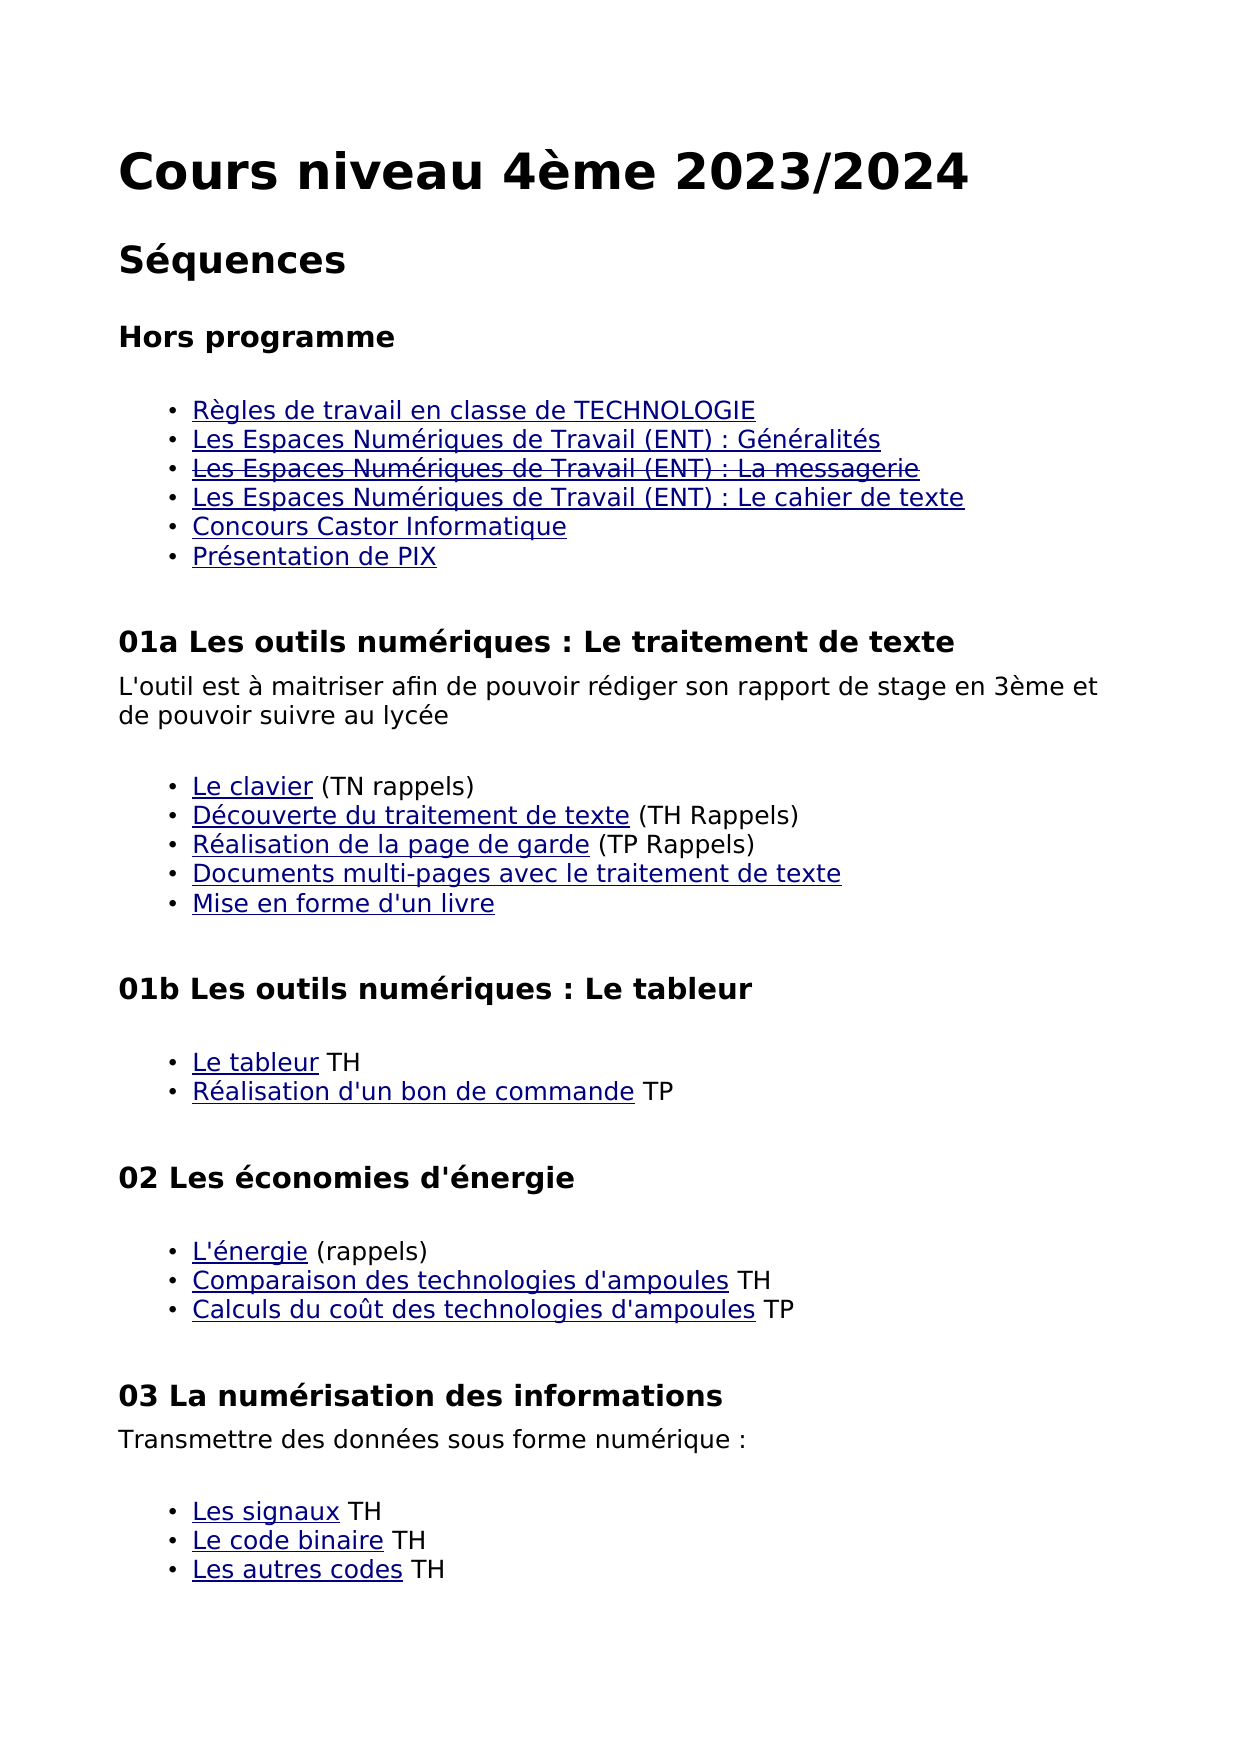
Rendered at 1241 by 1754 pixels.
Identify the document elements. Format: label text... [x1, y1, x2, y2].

list Présentation de PIX [177, 542, 1122, 571]
list Réalisation d'un bon de commande TP [177, 1078, 1122, 1107]
list Règles de travail en classe de TECHNOLOGIE [177, 396, 1122, 425]
list Concours Castor Informatique [177, 513, 1122, 542]
subtitle 03 La numérisation des informations [118, 1379, 1122, 1413]
list Réalisation de la page de garde (TP Rappels) [177, 831, 1122, 860]
text Transmettre des données sous forme numérique : [118, 1426, 1122, 1455]
list Découverte du traitement de texte (TH Rappels) [177, 801, 1122, 831]
list L'énergie (rappels) [177, 1237, 1122, 1266]
list Mise en forme d'un livre [177, 889, 1122, 918]
list Calculs du coût des technologies d'ampoules TP [177, 1296, 1122, 1325]
list Documents multi-pages avec le traitement de texte [177, 860, 1122, 889]
subtitle Séquences [118, 239, 1122, 282]
list Les Espaces Numériques de Travail (ENT) : Généralités [177, 425, 1122, 454]
list Le tableur TH [177, 1048, 1122, 1078]
subtitle Hors programme [118, 320, 1122, 354]
list Les Espaces Numériques de Travail (ENT) : La messagerie [177, 454, 1122, 483]
list Les signaux TH [177, 1497, 1122, 1526]
list Les Espaces Numériques de Travail (ENT) : Le cahier de texte [177, 483, 1122, 513]
list Les autres codes TH [177, 1555, 1122, 1584]
text L'outil est à maitriser afin de pouvoir rédiger son rapport de stage en 3ème et de pouvoir suivre au lycée [118, 672, 1122, 730]
list Le clavier (TN rappels) [177, 772, 1122, 801]
list Le code binaire TH [177, 1526, 1122, 1555]
list Comparaison des technologies d'ampoules TH [177, 1266, 1122, 1296]
subtitle 02 Les économies d'énergie [118, 1161, 1122, 1195]
subtitle 01b Les outils numériques : Le tableur [118, 972, 1122, 1006]
subtitle 01a Les outils numériques : Le traitement de texte [118, 625, 1122, 659]
subtitle Cours niveau 4ème 2023/2024 [118, 143, 1122, 201]
